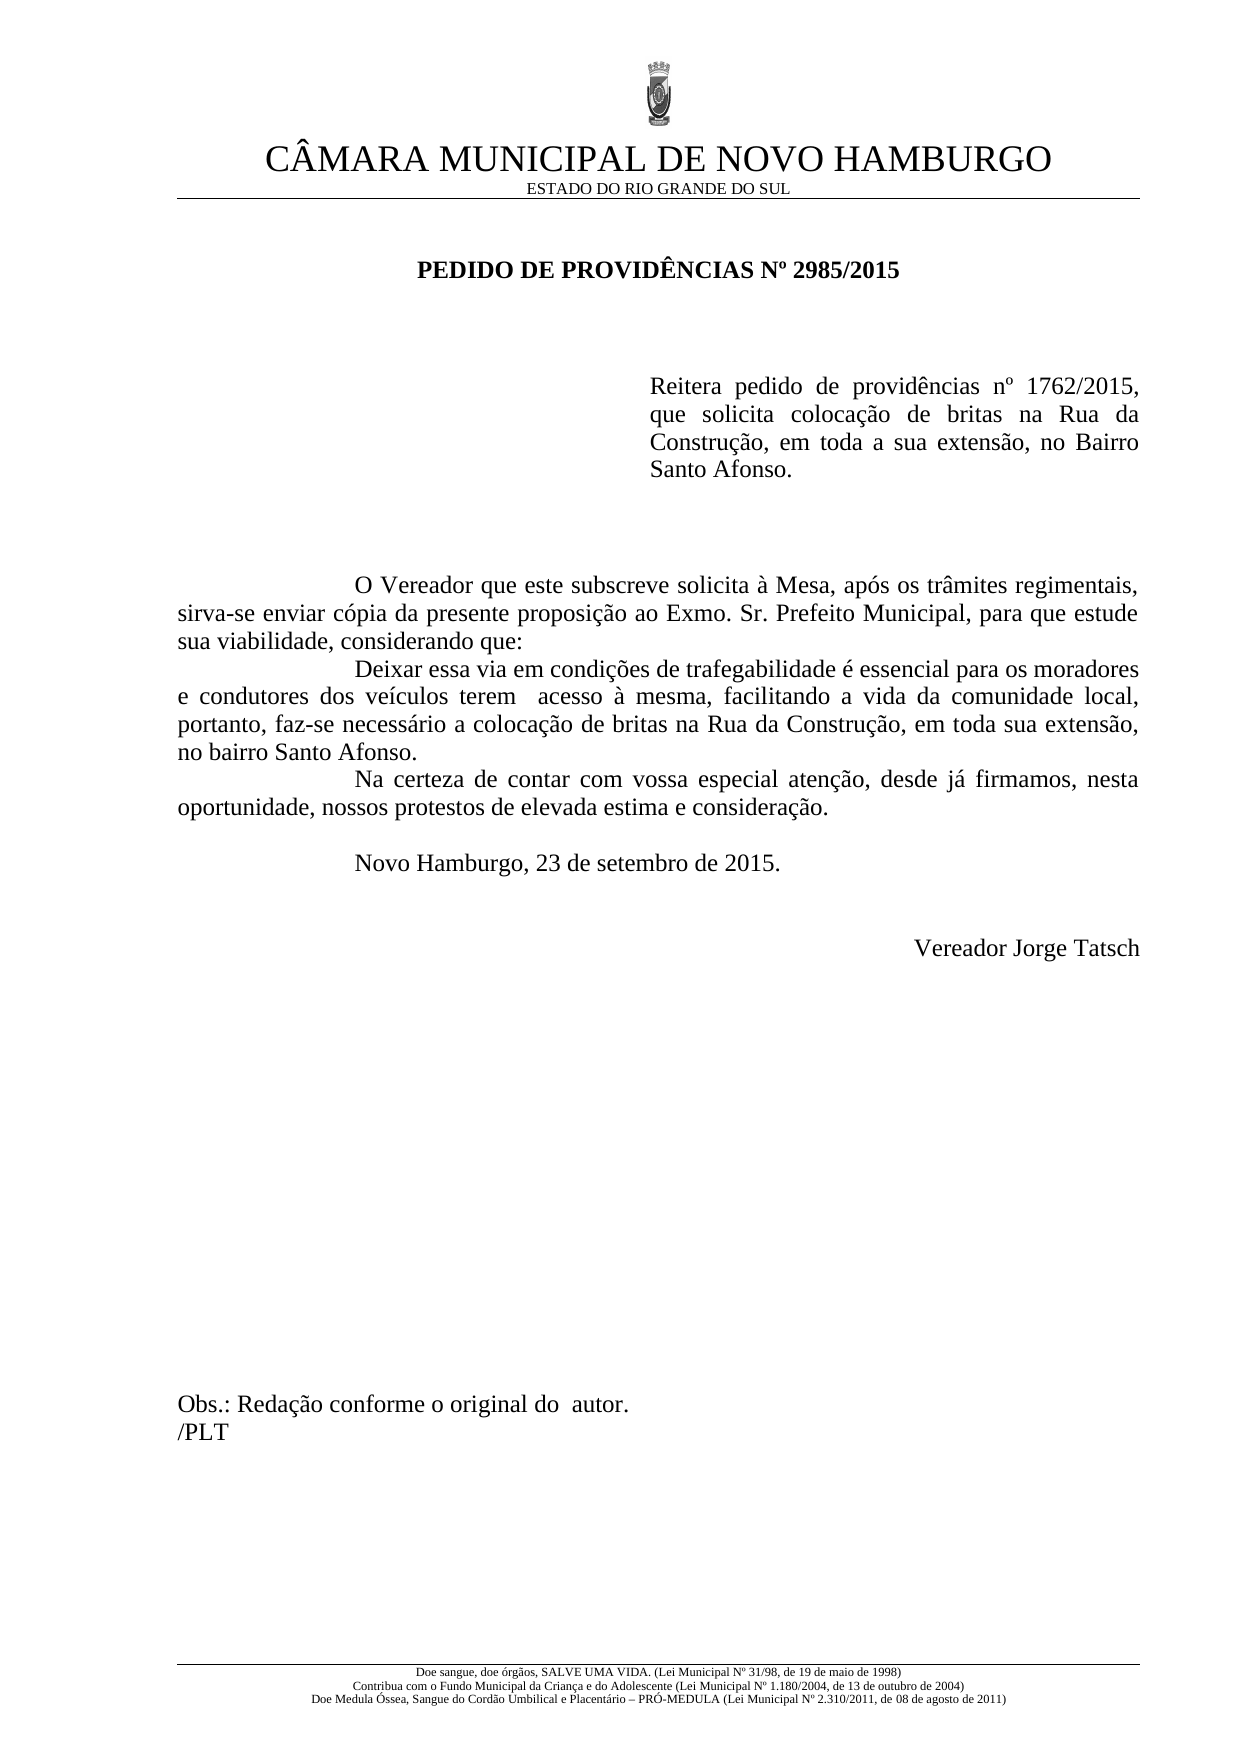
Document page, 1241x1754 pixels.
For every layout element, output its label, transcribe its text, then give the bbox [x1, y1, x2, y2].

text PEDIDO DE PROVIDÊNCIAS Nº 2985/2015 [177, 256, 1140, 284]
text Vereador Jorge Tatsch [177, 934, 1140, 961]
text Novo Hamburgo, 23 de setembro de 2015. [177, 849, 1140, 876]
text Deixar essa via em condições de trafegabilidade é essencial para os moradores e condutores dos veículos terem acesso à mesma, facilitando a vida da comunidade local, portanto, faz-se necessário a colocação de britas na Rua da Construção, em toda sua extensão, no bairro Santo Afonso. [177, 655, 1140, 766]
text /PLT [177, 1418, 1140, 1446]
text Na certeza de contar com vossa especial atenção, desde já firmamos, nesta oportunidade, nossos protestos de elevada estima e consideração. [177, 766, 1140, 821]
list Reitera pedido de providências nº 1762/2015, que solicita colocação de britas na Rua da Construção, em toda a sua extensão, no Bairro Santo Afonso. [649, 372, 1140, 483]
text Obs.: Redação conforme o original do autor. [177, 1391, 1140, 1418]
text O Vereador que este subscreve solicita à Mesa, após os trâmites regimentais, sirva-se enviar cópia da presente proposição ao Exmo. Sr. Prefeito Municipal, para que estude sua viabilidade, considerando que: [177, 572, 1140, 655]
